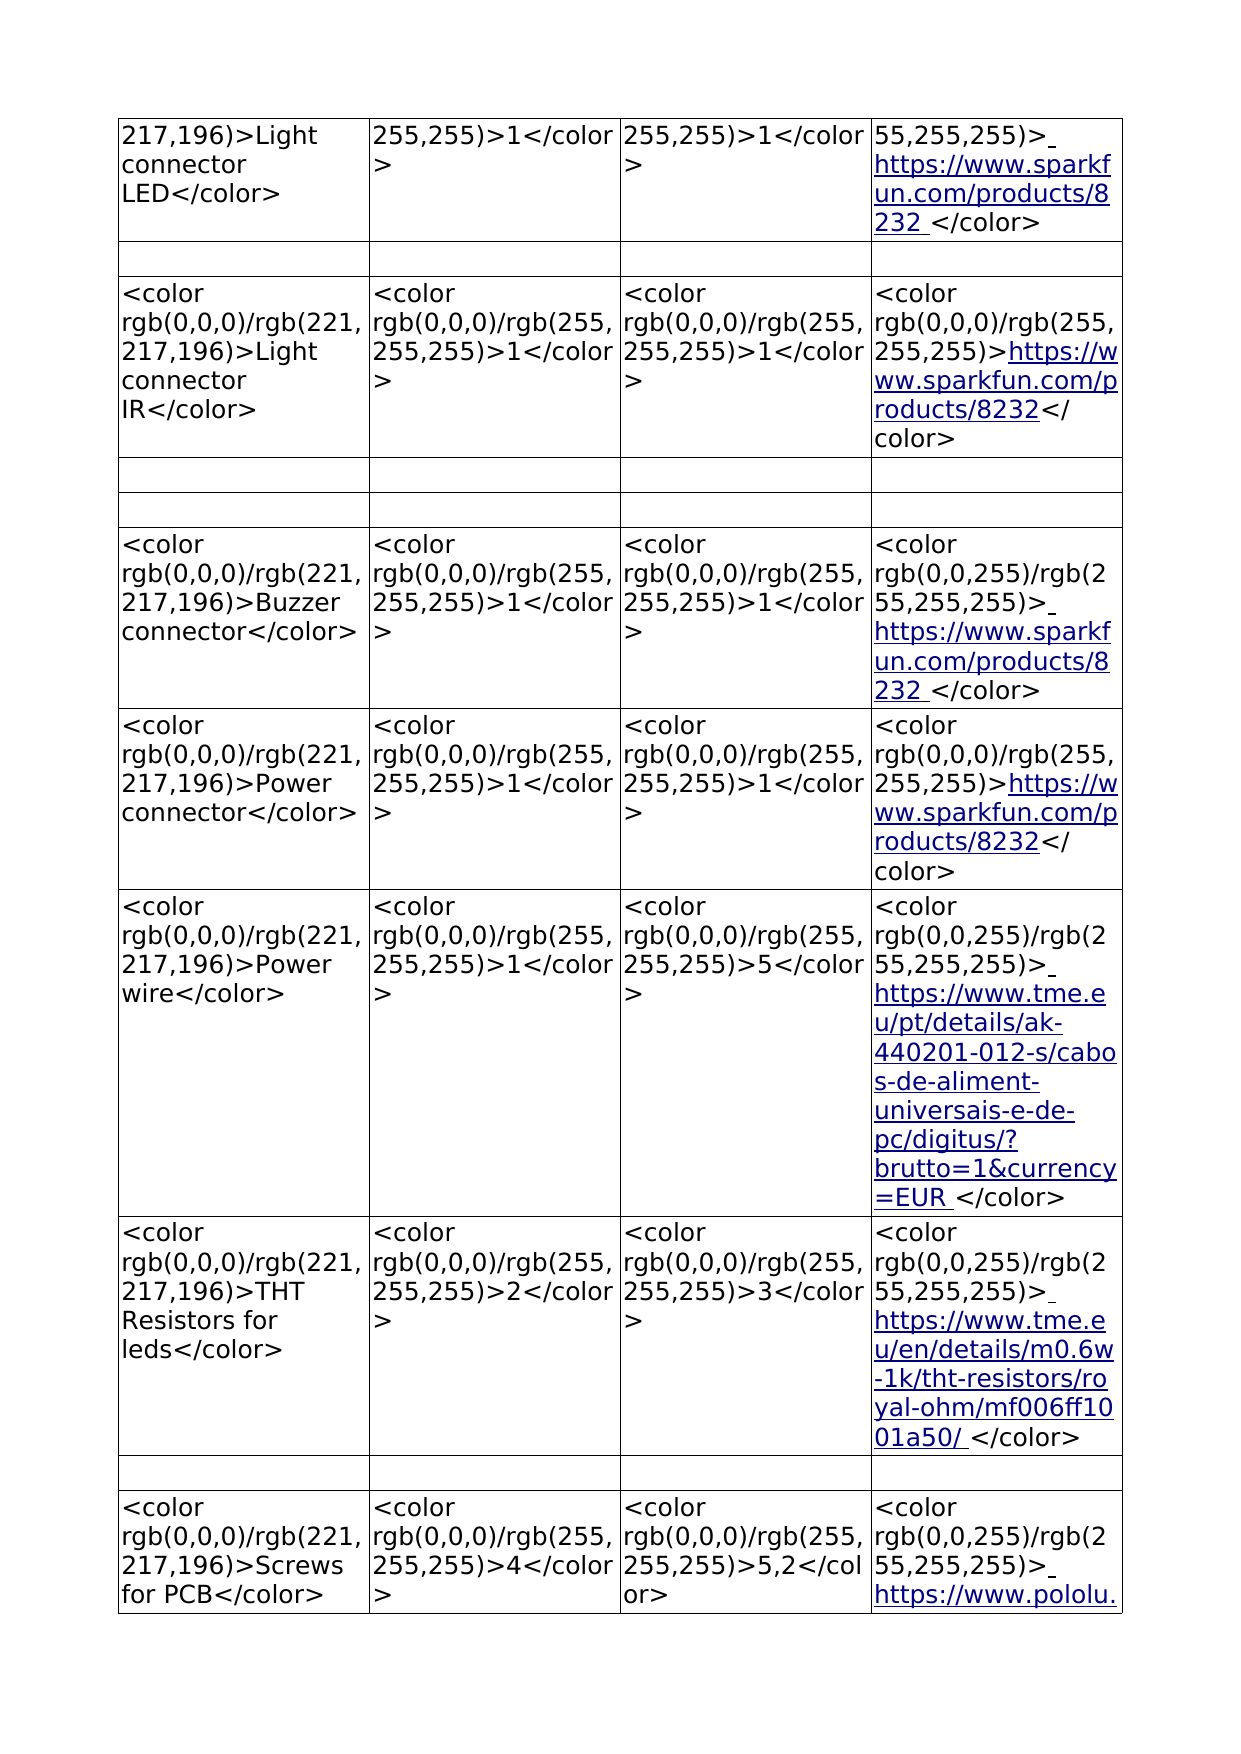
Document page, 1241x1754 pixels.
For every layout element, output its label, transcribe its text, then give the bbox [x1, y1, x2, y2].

table_cell <color rgb(0,0,255)/rgb(255,255,255)> https://www.pololu. [872, 1491, 1122, 1613]
table_cell [370, 493, 620, 527]
table_cell <color rgb(0,0,0)/rgb(255,255,255)>1</color> [370, 528, 620, 708]
table_cell <color rgb(0,0,255)/rgb(255,255,255)> https://www.tme.eu/pt/details/ak-440201-012-s/cabos-de-aliment-universais-e-de-pc/digitus/?brutto=1&currency=EUR </color> [872, 890, 1122, 1216]
table_cell <color rgb(0,0,0)/rgb(221,217,196)>THT Resistors for leds</color> [119, 1217, 369, 1455]
table_cell 255,255)>1</color> [370, 119, 620, 241]
table_cell [370, 458, 620, 492]
table_cell <color rgb(0,0,0)/rgb(221,217,196)>Light connector IR</color> [119, 277, 369, 457]
table_cell <color rgb(0,0,0)/rgb(255,255,255)>3</color> [621, 1217, 871, 1455]
table_cell <color rgb(0,0,0)/rgb(221,217,196)>Screws for PCB</color> [119, 1491, 369, 1613]
table_cell <color rgb(0,0,0)/rgb(255,255,255)>5,2</color> [621, 1491, 871, 1613]
table_cell <color rgb(0,0,0)/rgb(255,255,255)>1</color> [621, 277, 871, 457]
table_cell [621, 1456, 871, 1490]
table_cell 55,255,255)> https://www.sparkfun.com/products/8232 </color> [872, 119, 1122, 241]
table_cell <color rgb(0,0,0)/rgb(255,255,255)>1</color> [370, 709, 620, 889]
table_cell [119, 242, 369, 276]
table_cell <color rgb(0,0,0)/rgb(255,255,255)>5</color> [621, 890, 871, 1216]
table_cell <color rgb(0,0,0)/rgb(255,255,255)>4</color> [370, 1491, 620, 1613]
table_cell <color rgb(0,0,0)/rgb(255,255,255)>https://www.sparkfun.com/products/8232</color> [872, 277, 1122, 457]
table_cell <color rgb(0,0,0)/rgb(221,217,196)>Power connector</color> [119, 709, 369, 889]
table_cell [621, 242, 871, 276]
table_cell <color rgb(0,0,0)/rgb(221,217,196)>Buzzer connector</color> [119, 528, 369, 708]
table_cell [119, 1456, 369, 1490]
table_cell 217,196)>Light connector LED</color> [119, 119, 369, 241]
table_cell <color rgb(0,0,0)/rgb(255,255,255)>1</color> [621, 528, 871, 708]
table_cell [621, 458, 871, 492]
table_cell [370, 1456, 620, 1490]
table_cell [119, 493, 369, 527]
table_cell [872, 493, 1122, 527]
table_cell [872, 458, 1122, 492]
table_cell <color rgb(0,0,0)/rgb(255,255,255)>1</color> [370, 277, 620, 457]
table_cell <color rgb(0,0,0)/rgb(255,255,255)>https://www.sparkfun.com/products/8232</color> [872, 709, 1122, 889]
table_cell [370, 242, 620, 276]
table_cell [119, 458, 369, 492]
table_cell <color rgb(0,0,255)/rgb(255,255,255)> https://www.sparkfun.com/products/8232 </color> [872, 528, 1122, 708]
table_cell <color rgb(0,0,255)/rgb(255,255,255)> https://www.tme.eu/en/details/m0.6w-1k/tht-resistors/royal-ohm/mf006ff1001a50/ </color> [872, 1217, 1122, 1455]
table_cell <color rgb(0,0,0)/rgb(221,217,196)>Power wire</color> [119, 890, 369, 1216]
table_cell [872, 242, 1122, 276]
table_cell <color rgb(0,0,0)/rgb(255,255,255)>1</color> [370, 890, 620, 1216]
table_cell 255,255)>1</color> [621, 119, 871, 241]
table_cell [621, 493, 871, 527]
table_cell <color rgb(0,0,0)/rgb(255,255,255)>1</color> [621, 709, 871, 889]
table_cell [872, 1456, 1122, 1490]
table_cell <color rgb(0,0,0)/rgb(255,255,255)>2</color> [370, 1217, 620, 1455]
